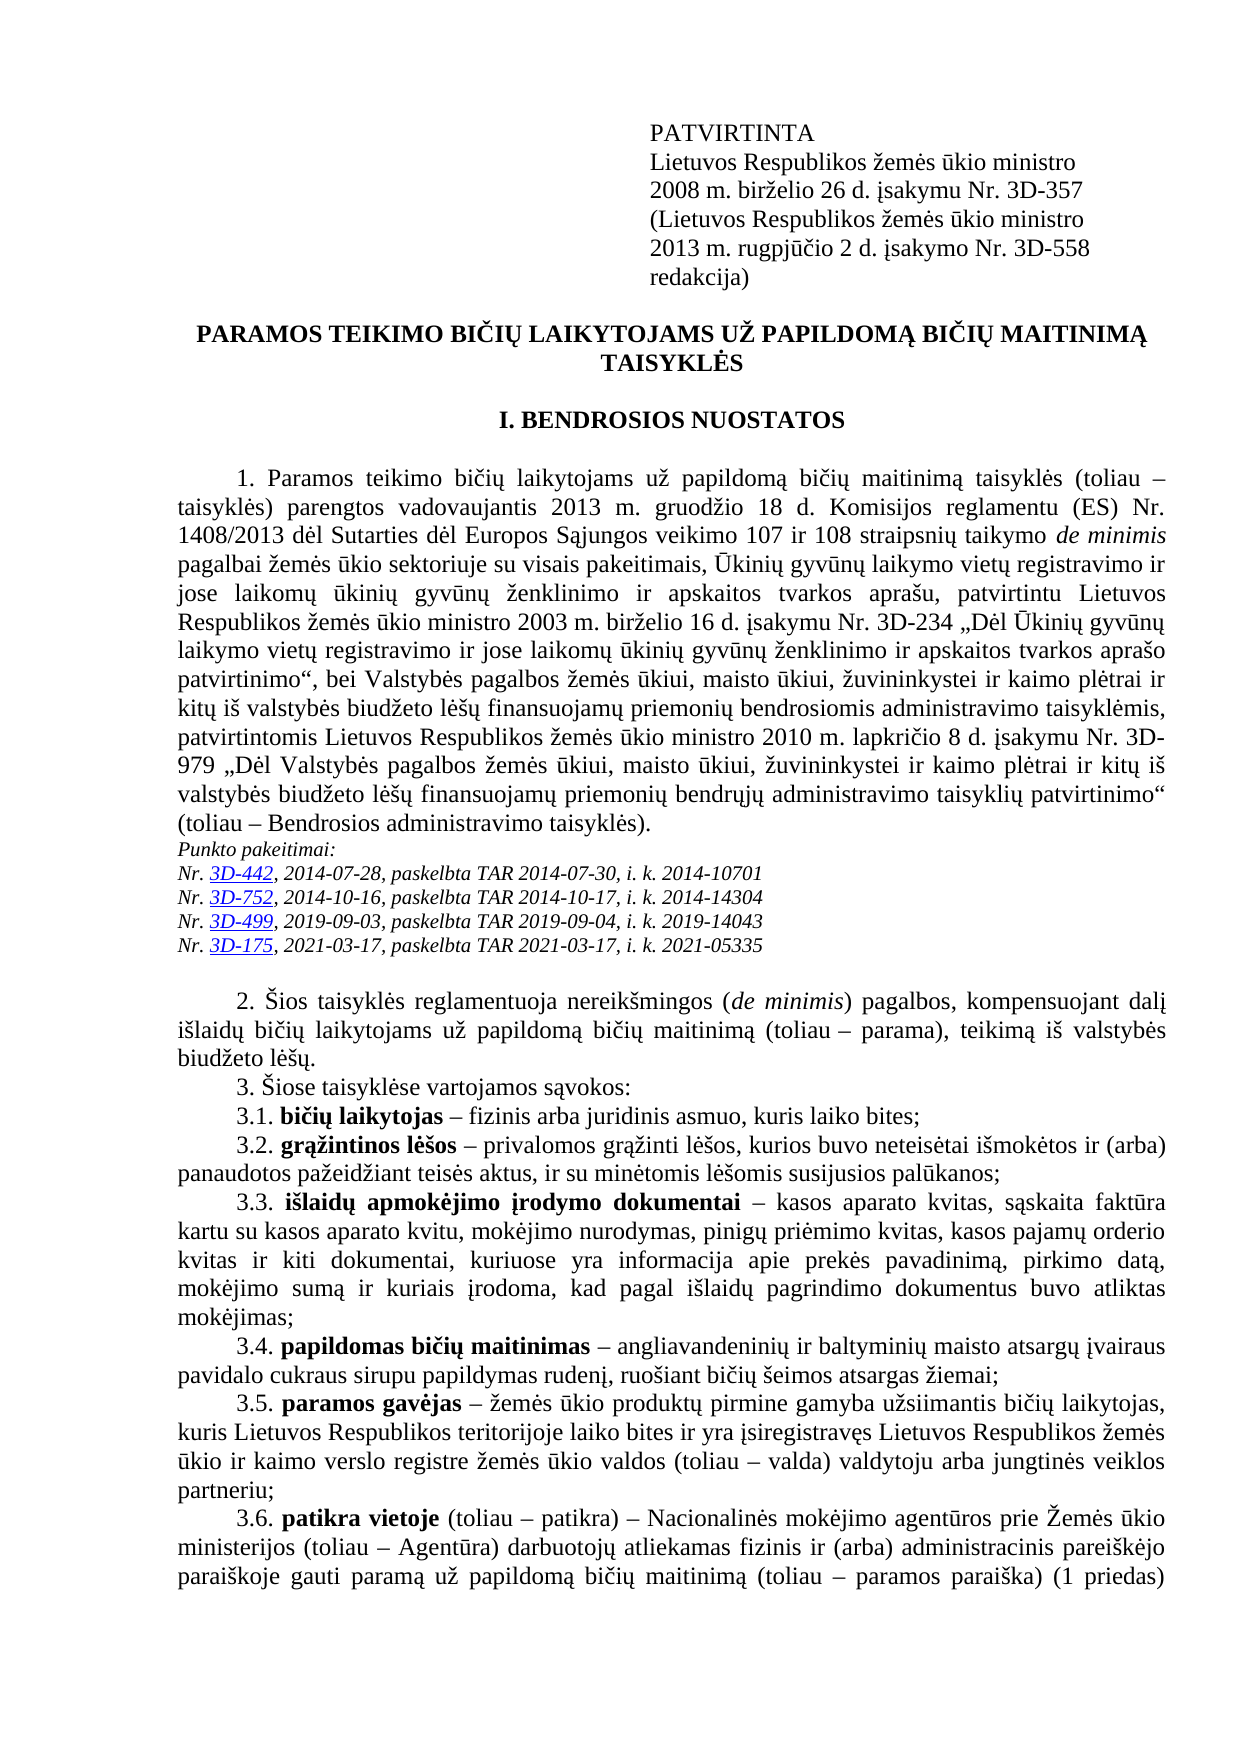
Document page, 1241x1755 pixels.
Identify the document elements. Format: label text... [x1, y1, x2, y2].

text Nr. 3D-175, 2021-03-17, paskelbta TAR 2021-03-17, i. k. 2021-05335 [177, 933, 1167, 957]
text 3. Šiose taisyklėse vartojamos sąvokos: [236, 1072, 1167, 1101]
text 3.5. paramos gavėjas – žemės ūkio produktų pirmine gamyba užsiimantis bičių laikytojas, kuris Lietuvos Respublikos teritorijoje laiko bites ir yra įsiregistravęs Lietuvos Respublikos žemės ūkio ir kaimo verslo registre žemės ūkio valdos (toliau – valda) valdytoju arba jungtinės veiklos partneriu; [177, 1388, 1167, 1503]
text Nr. 3D-499, 2019-09-03, paskelbta TAR 2019-09-04, i. k. 2019-14043 [177, 909, 1167, 933]
text 3.2. grąžintinos lėšos – privalomos grąžinti lėšos, kurios buvo neteisėtai išmokėtos ir (arba) panaudotos pažeidžiant teisės aktus, ir su minėtomis lėšomis susijusios palūkanos; [177, 1130, 1167, 1187]
text Lietuvos Respublikos žemės ūkio ministro [649, 147, 1167, 176]
text Nr. 3D-752, 2014-10-16, paskelbta TAR 2014-10-17, i. k. 2014-14304 [177, 885, 1167, 909]
text PARAMOS TEIKIMO BIČIŲ LAIKYTOJAMS UŽ PAPILDOMĄ BIČIŲ MAITINIMĄ TAISYKLĖS [177, 319, 1167, 377]
text Punkto pakeitimai: [177, 837, 1167, 861]
text redakcija) [649, 262, 1167, 291]
text PATVIRTINTA [649, 118, 1167, 147]
text Nr. 3D-442, 2014-07-28, paskelbta TAR 2014-07-30, i. k. 2014-10701 [177, 861, 1167, 885]
text 3.3. išlaidų apmokėjimo įrodymo dokumentai – kasos aparato kvitas, sąskaita faktūra kartu su kasos aparato kvitu, mokėjimo nurodymas, pinigų priėmimo kvitas, kasos pajamų orderio kvitas ir kiti dokumentai, kuriuose yra informacija apie prekės pavadinimą, pirkimo datą, mokėjimo sumą ir kuriais įrodoma, kad pagal išlaidų pagrindimo dokumentus buvo atliktas mokėjimas; [177, 1187, 1167, 1331]
text 3.4. papildomas bičių maitinimas – angliavandeninių ir baltyminių maisto atsargų įvairaus pavidalo cukraus sirupu papildymas rudenį, ruošiant bičių šeimos atsargas žiemai; [177, 1331, 1167, 1388]
text 1. Paramos teikimo bičių laikytojams už papildomą bičių maitinimą taisyklės (toliau – taisyklės) parengtos vadovaujantis 2013 m. gruodžio 18 d. Komisijos reglamentu (ES) Nr. 1408/2013 dėl Sutarties dėl Europos Sąjungos veikimo 107 ir 108 straipsnių taikymo de minimis pagalbai žemės ūkio sektoriuje su visais pakeitimais, Ūkinių gyvūnų laikymo vietų registravimo ir jose laikomų ūkinių gyvūnų ženklinimo ir apskaitos tvarkos aprašu, patvirtintu Lietuvos Respublikos žemės ūkio ministro 2003 m. birželio 16 d. įsakymu Nr. 3D-234 „Dėl Ūkinių gyvūnų laikymo vietų registravimo ir jose laikomų ūkinių gyvūnų ženklinimo ir apskaitos tvarkos aprašo patvirtinimo“, bei Valstybės pagalbos žemės ūkiui, maisto ūkiui, žuvininkystei ir kaimo plėtrai ir kitų iš valstybės biudžeto lėšų finansuojamų priemonių bendrosiomis administravimo taisyklėmis, patvirtintomis Lietuvos Respublikos žemės ūkio ministro 2010 m. lapkričio 8 d. įsakymu Nr. 3D-979 „Dėl Valstybės pagalbos žemės ūkiui, maisto ūkiui, žuvininkystei ir kaimo plėtrai ir kitų iš valstybės biudžeto lėšų finansuojamų priemonių bendrųjų administravimo taisyklių patvirtinimo“ (toliau – Bendrosios administravimo taisyklės). [177, 463, 1167, 837]
text 3.6. patikra vietoje (toliau – patikra) – Nacionalinės mokėjimo agentūros prie Žemės ūkio ministerijos (toliau – Agentūra) darbuotojų atliekamas fizinis ir (arba) administracinis pareiškėjo paraiškoje gauti paramą už papildomą bičių maitinimą (toliau – paramos paraiška) (1 priedas) [177, 1503, 1167, 1590]
text I. BENDROSIOS NUOSTATOS [177, 406, 1167, 434]
text 2. Šios taisyklės reglamentuoja nereikšmingos (de minimis) pagalbos, kompensuojant dalį išlaidų bičių laikytojams už papildomą bičių maitinimą (toliau – parama), teikimą iš valstybės biudžeto lėšų. [177, 986, 1167, 1072]
text (Lietuvos Respublikos žemės ūkio ministro [649, 204, 1167, 233]
text 2013 m. rugpjūčio 2 d. įsakymo Nr. 3D-558 [649, 233, 1167, 262]
text 3.1. bičių laikytojas – fizinis arba juridinis asmuo, kuris laiko bites; [177, 1101, 1167, 1130]
text 2008 m. birželio 26 d. įsakymu Nr. 3D-357 [649, 176, 1167, 204]
